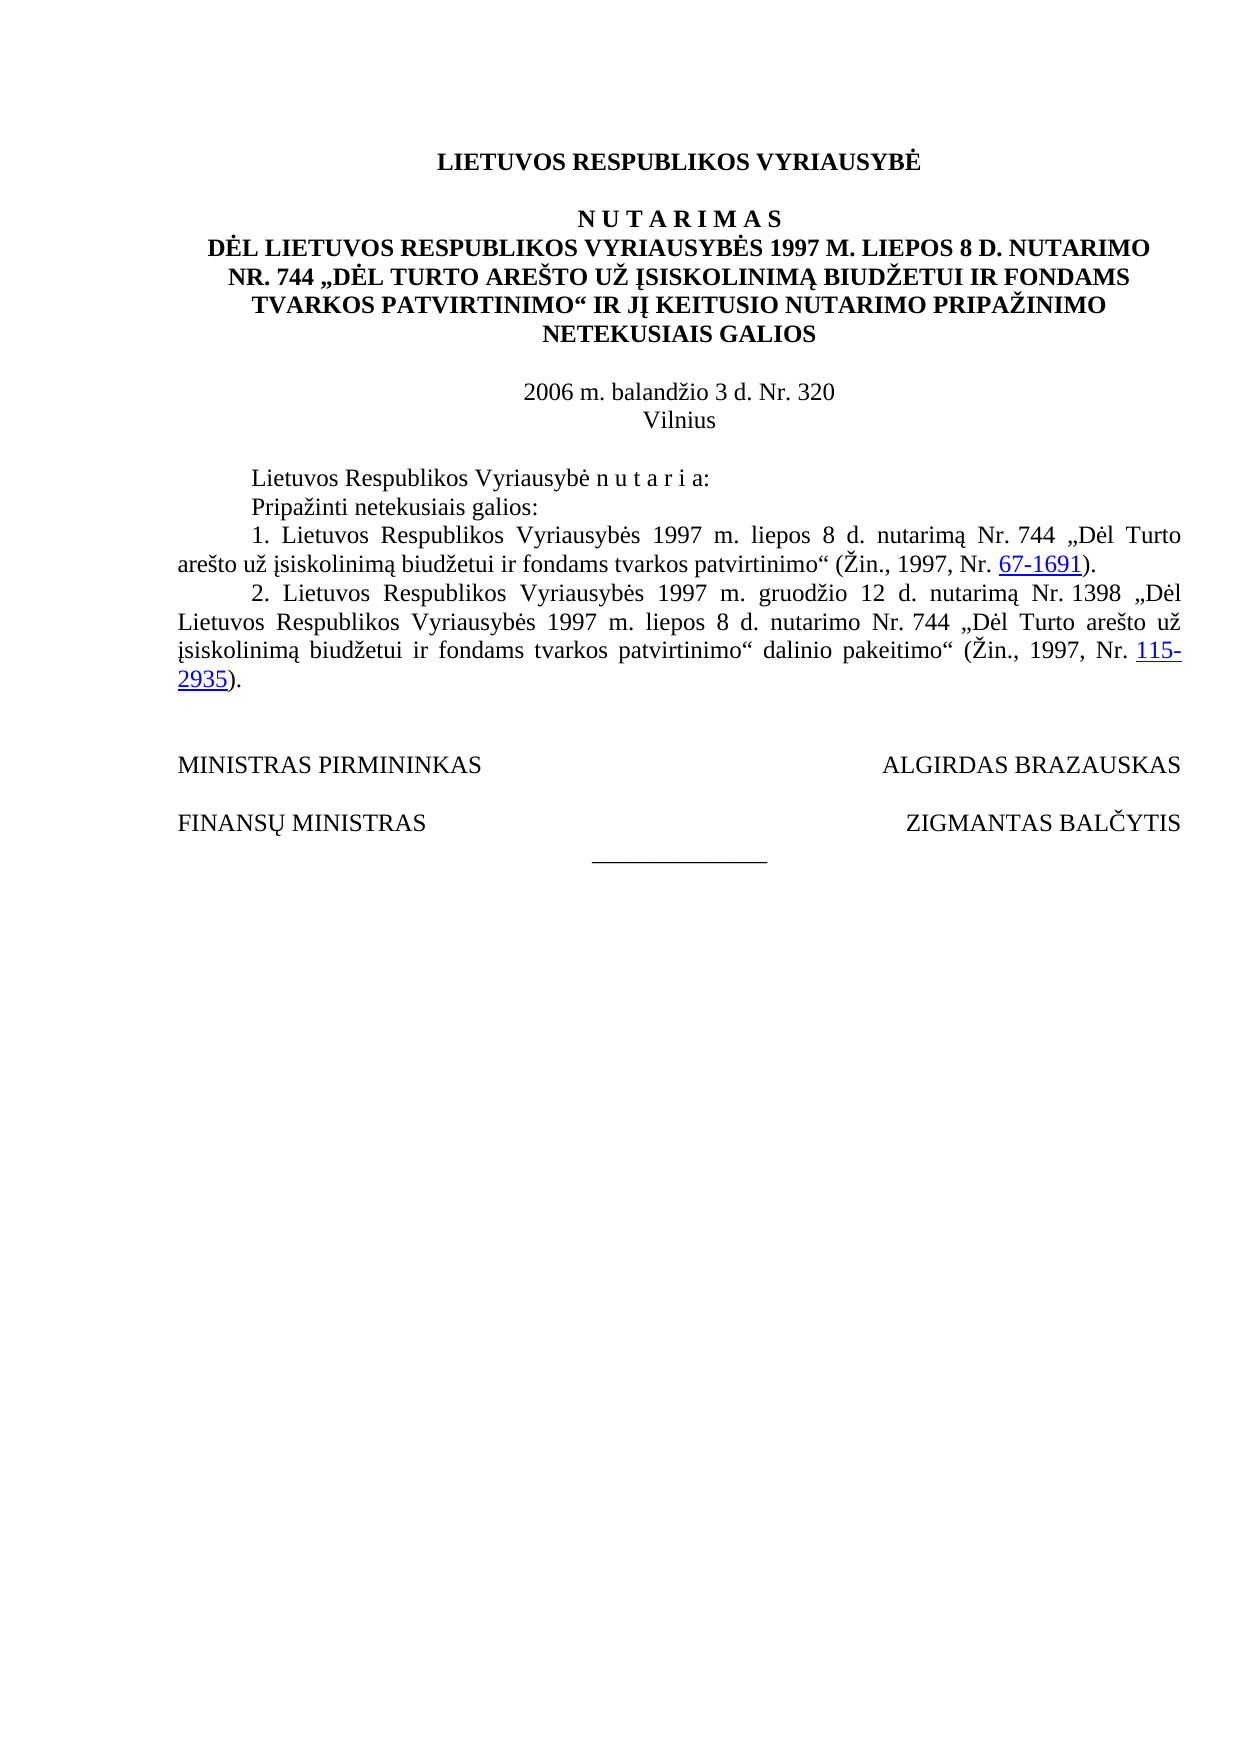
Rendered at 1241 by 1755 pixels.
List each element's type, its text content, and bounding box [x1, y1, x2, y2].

text Pripažinti netekusiais galios: [177, 492, 1181, 521]
text N U T A R I M A S [177, 204, 1181, 233]
text LIETUVOS RESPUBLIKOS VYRIAUSYBĖ [177, 147, 1181, 176]
text 2. Lietuvos Respublikos Vyriausybės 1997 m. gruodžio 12 d. nutarimą Nr. 1398 „Dėl Lietuvos Respublikos Vyriausybės 1997 m. liepos 8 d. nutarimo Nr. 744 „Dėl Turto arešto už įsiskolinimą biudžetui ir fondams tvarkos patvirtinimo“ dalinio pakeitimo“ (Žin., 1997, Nr. 115-2935). [177, 578, 1181, 693]
text FINANSŲ MINISTRAS ZIGMANTAS BALČYTIS [177, 808, 1181, 837]
text Vilnius [177, 406, 1181, 434]
text DĖL LIETUVOS RESPUBLIKOS VYRIAUSYBĖS 1997 M. LIEPOS 8 D. NUTARIMO NR. 744 „DĖL TURTO AREŠTO UŽ ĮSISKOLINIMĄ BIUDŽETUI IR FONDAMS TVARKOS PATVIRTINIMO“ IR JĮ KEITUSIO NUTARIMO PRIPAŽINIMO NETEKUSIAIS GALIOS [177, 233, 1181, 348]
text Lietuvos Respublikos Vyriausybė nutaria: [177, 463, 1181, 492]
text 1. Lietuvos Respublikos Vyriausybės 1997 m. liepos 8 d. nutarimą Nr. 744 „Dėl Turto arešto už įsiskolinimą biudžetui ir fondams tvarkos patvirtinimo“ (Žin., 1997, Nr. 67-1691). [177, 521, 1181, 578]
text ______________ [177, 837, 1181, 866]
text MINISTRAS PIRMININKAS ALGIRDAS BRAZAUSKAS [177, 751, 1181, 779]
text 2006 m. balandžio 3 d. Nr. 320 [177, 377, 1181, 406]
